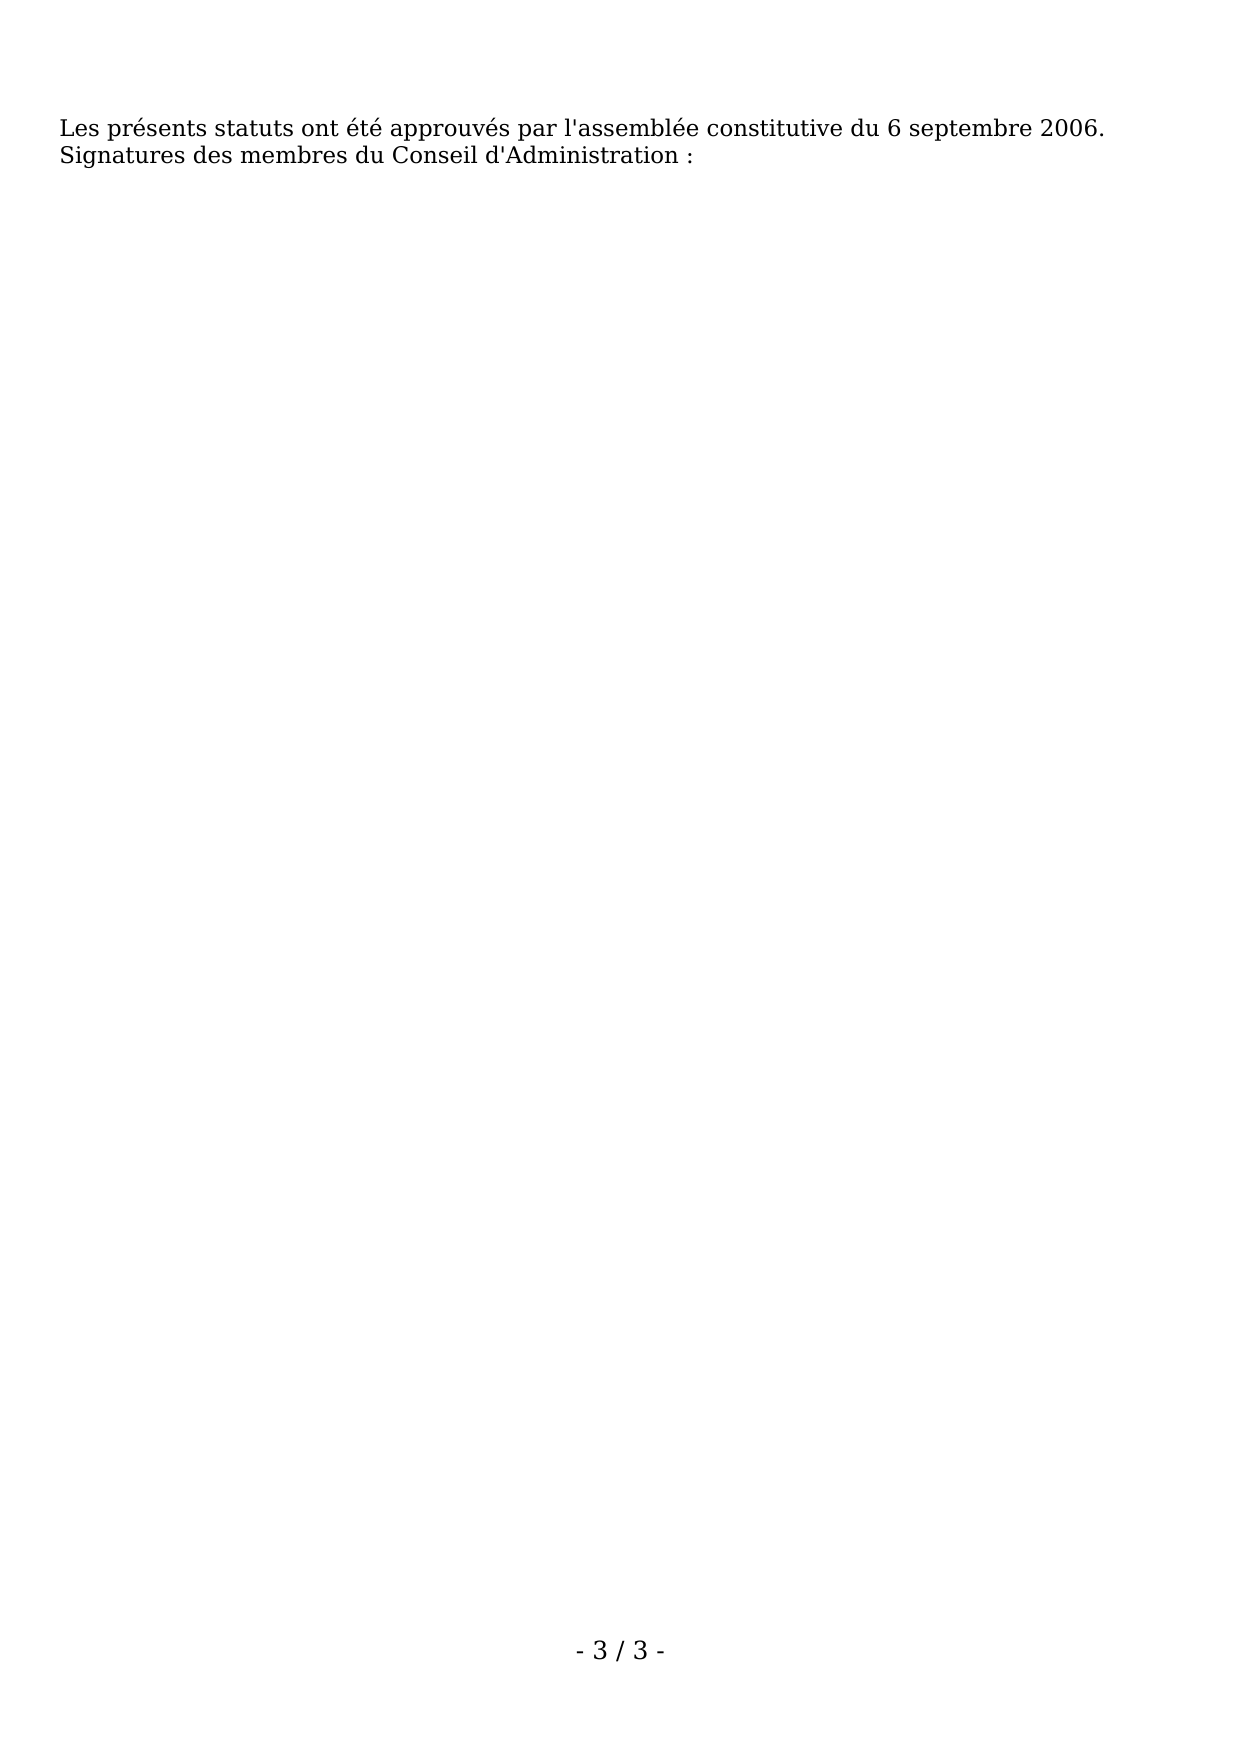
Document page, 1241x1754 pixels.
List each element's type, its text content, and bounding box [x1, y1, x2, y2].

text Signatures des membres du Conseil d'Administration : [59, 142, 1181, 168]
text Les présents statuts ont été approuvés par l'assemblée constitutive du 6 septembre 2006. [59, 115, 1181, 142]
